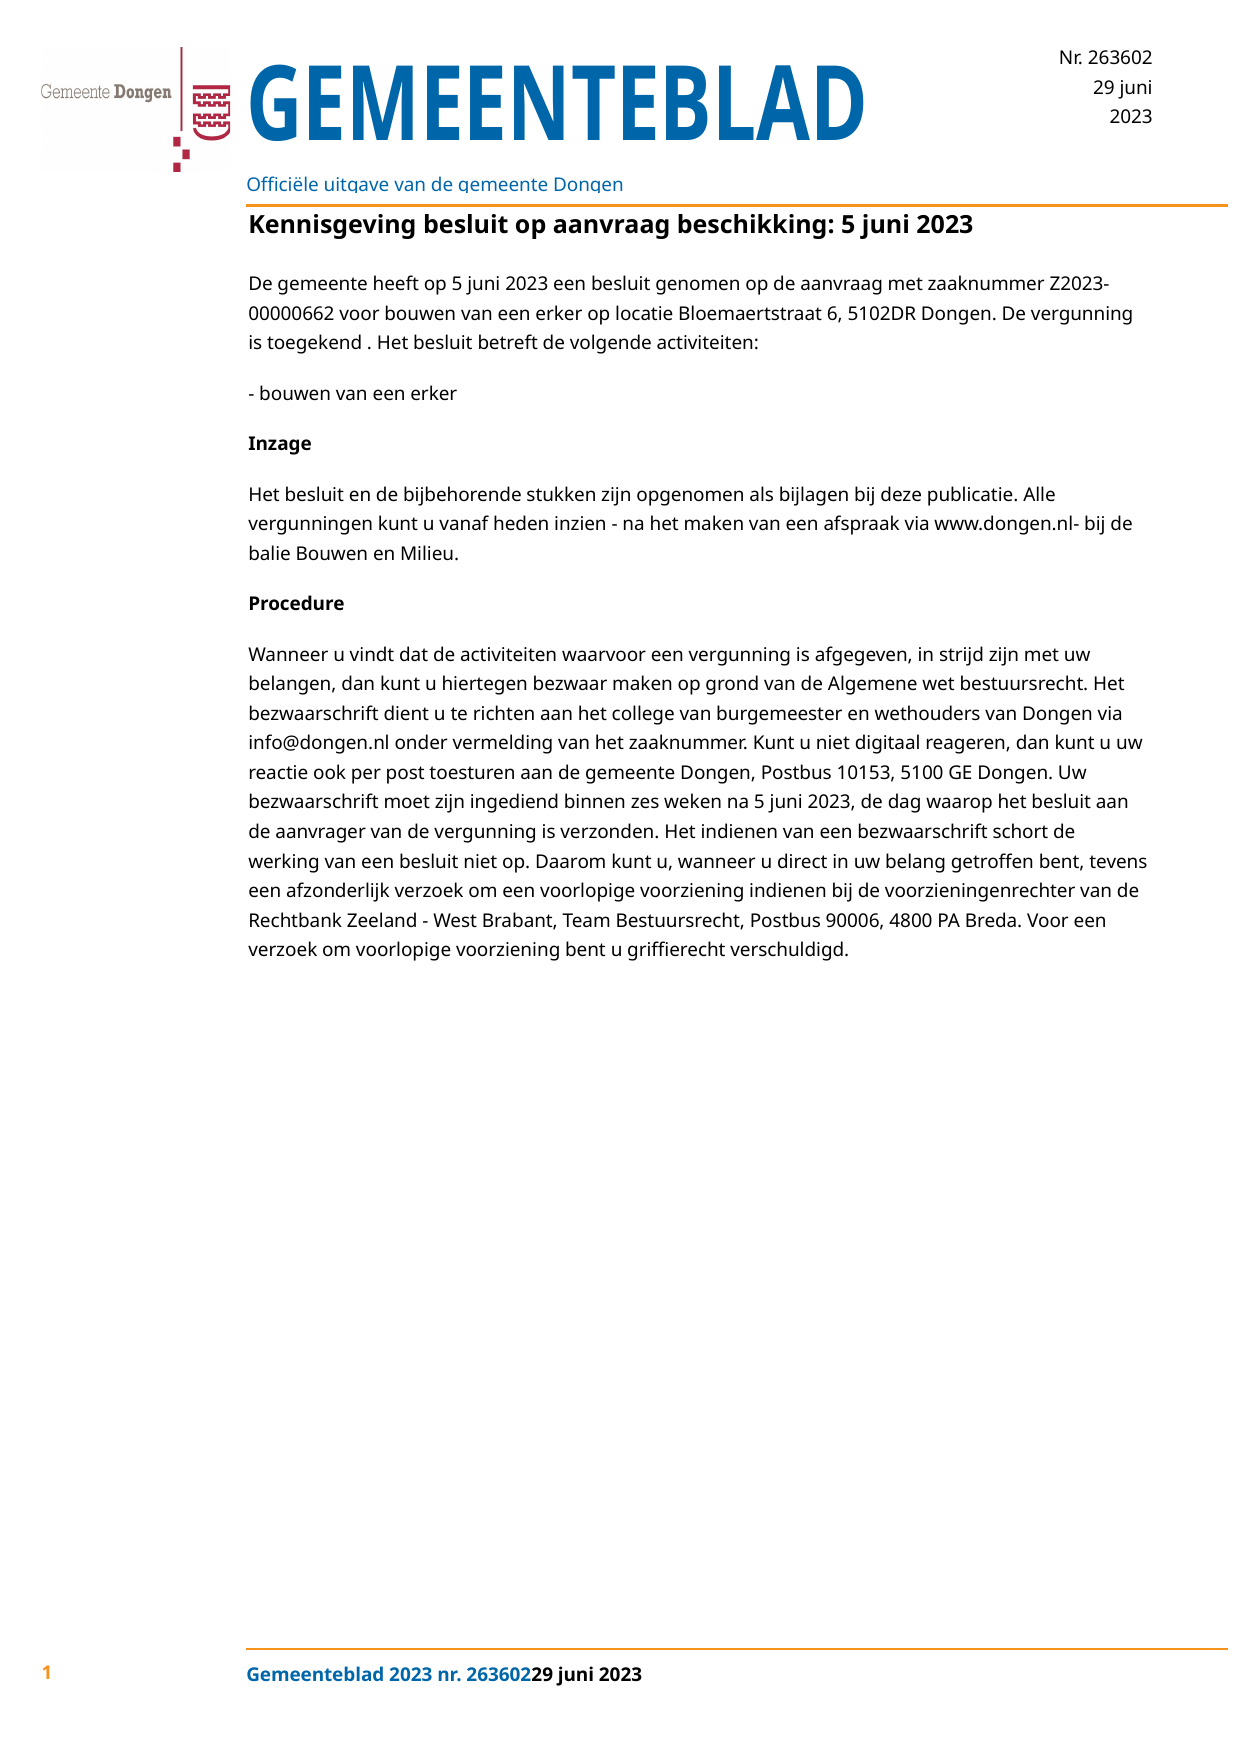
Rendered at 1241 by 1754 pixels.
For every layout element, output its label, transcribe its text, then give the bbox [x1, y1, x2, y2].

picture [41, 47, 231, 172]
text Wanneer u vindt dat de activiteiten waarvoor een vergunning is afgegeven, in strijd zijn met uw belangen, dan kunt u hiertegen bezwaar maken op grond van de Algemene wet bestuursrecht. Het bezwaarschrift dient u te richten aan het college van burgemeester en wethouders van Dongen via info@dongen.nl onder vermelding van het zaaknummer. Kunt u niet digitaal reageren, dan kunt u uw reactie ook per post toesturen aan de gemeente Dongen, Postbus 10153, 5100 GE Dongen. Uw bezwaarschrift moet zijn ingediend binnen zes weken na 5 juni 2023, de dag waarop het besluit aan de aanvrager van de vergunning is verzonden. Het indienen van een bezwaarschrift schort de werking van een besluit niet op. Daarom kunt u, wanneer u direct in uw belang getroffen bent, tevens een afzonderlijk verzoek om een voorlopige voorziening indienen bij de voorzieningenrechter van de Rechtbank Zeeland - West Brabant, Team Bestuursrecht, Postbus 90006, 4800 PA Breda. Voor een verzoek om voorlopige voorziening bent u griffierecht verschuldigd. [248, 641, 1152, 962]
text Procedure [248, 590, 1152, 616]
text Kennisgeving besluit op aanvraag beschikking: 5 juni 2023 [248, 207, 1152, 241]
text De gemeente heeft op 5 juni 2023 een besluit genomen op de aanvraag met zaaknummer Z2023-00000662 voor bouwen van een erker op locatie Bloemaertstraat 6, 5102DR Dongen. De vergunning is toegekend . Het besluit betreft de volgende activiteiten: [248, 270, 1152, 355]
text - bouwen van een erker [248, 380, 1152, 406]
text Het besluit en de bijbehorende stukken zijn opgenomen als bijlagen bij deze publicatie. Alle vergunningen kunt u vanaf heden inzien - na het maken van een afspraak via www.dongen.nl- bij de balie Bouwen en Milieu. [248, 481, 1152, 566]
text Inzage [248, 430, 1152, 456]
